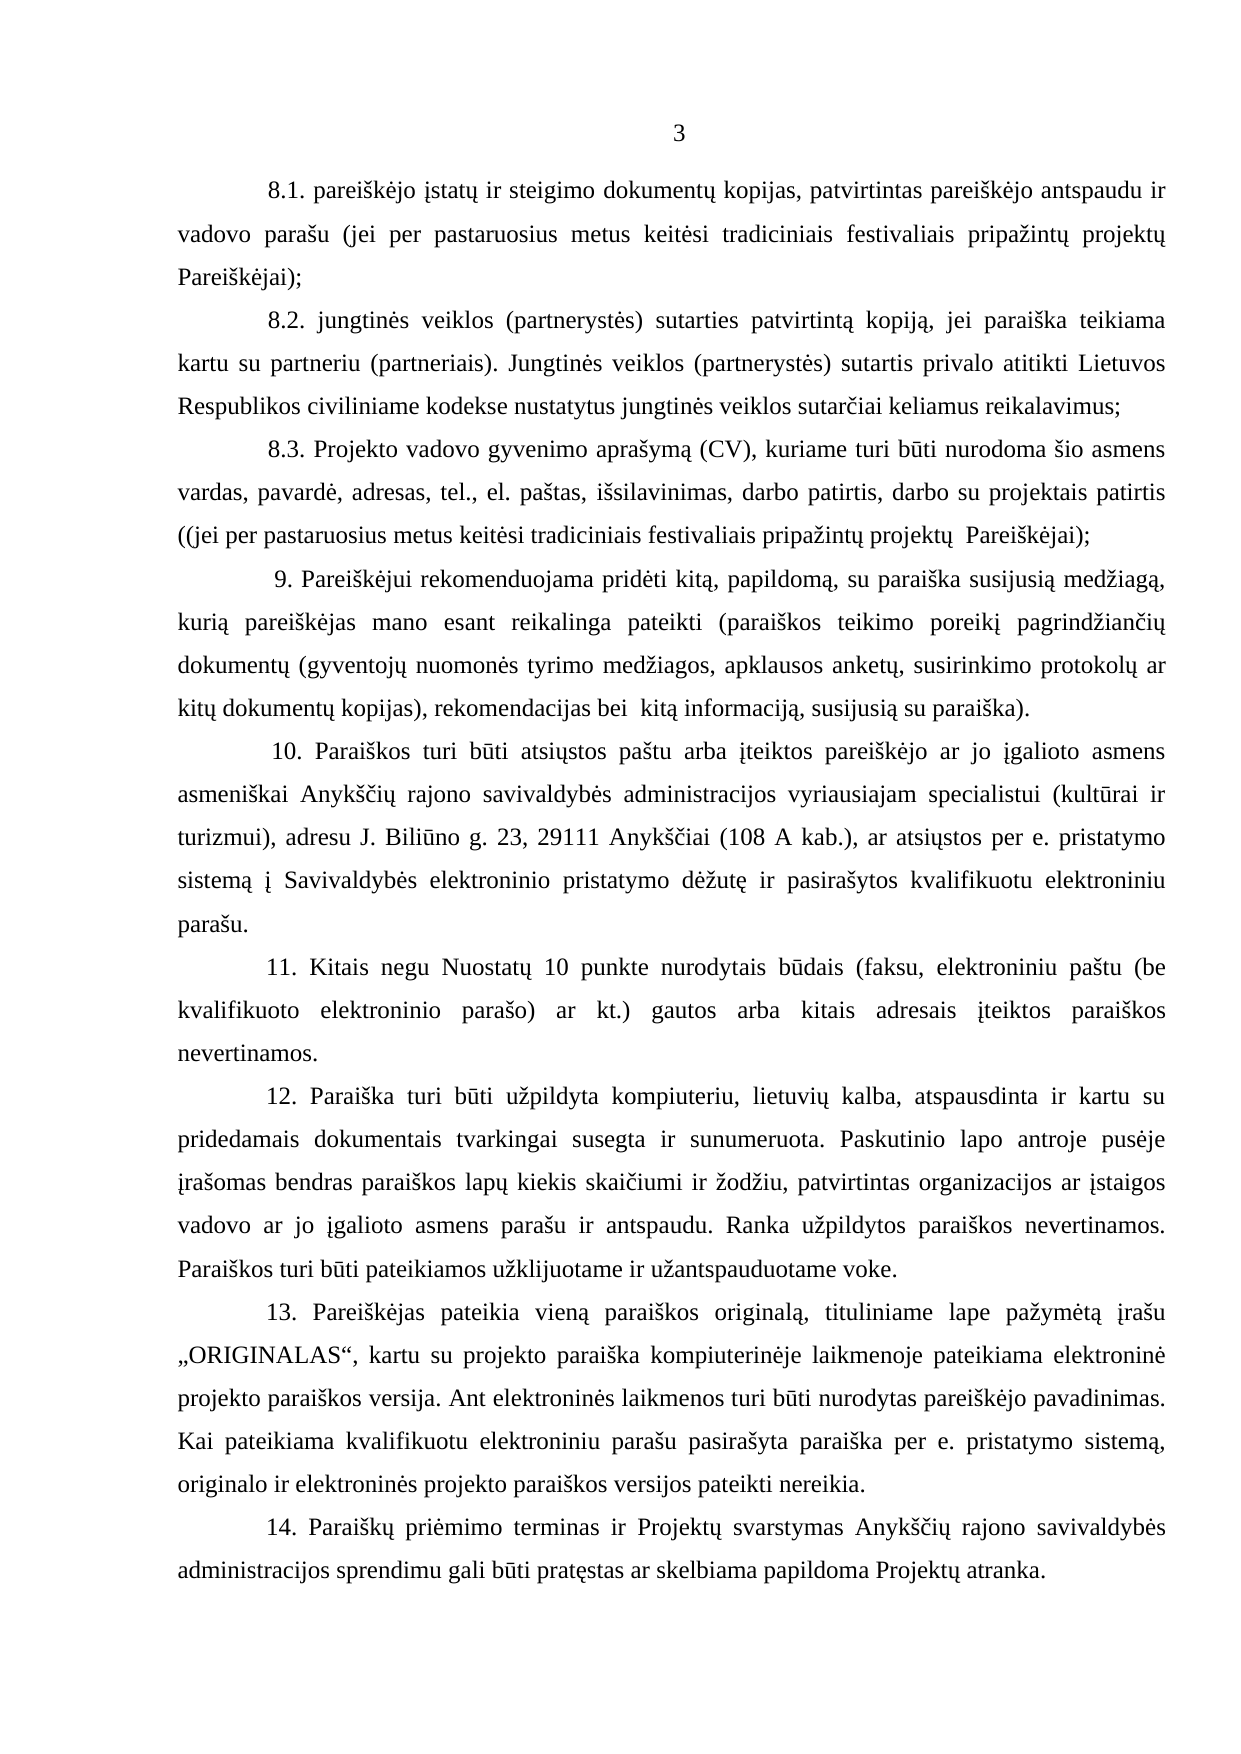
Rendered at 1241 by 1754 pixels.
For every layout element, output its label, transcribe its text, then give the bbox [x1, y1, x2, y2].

text 8.3. Projekto vadovo gyvenimo aprašymą (CV), kuriame turi būti nurodoma šio asmens vardas, pavardė, adresas, tel., el. paštas, išsilavinimas, darbo patirtis, darbo su projektais patirtis ((jei per pastaruosius metus keitėsi tradiciniais festivaliais pripažintų projektų Pareiškėjai); [177, 434, 1167, 549]
text 10. Paraiškos turi būti atsiųstos paštu arba įteiktos pareiškėjo ar jo įgalioto asmens asmeniškai Anykščių rajono savivaldybės administracijos vyriausiajam specialistui (kultūrai ir turizmui), adresu J. Biliūno g. 23, 29111 Anykščiai (108 A kab.), ar atsiųstos per e. pristatymo sistemą į Savivaldybės elektroninio pristatymo dėžutę ir pasirašytos kvalifikuotu elektroniniu parašu. [177, 736, 1167, 937]
text 8.2. jungtinės veiklos (partnerystės) sutarties patvirtintą kopiją, jei paraiška teikiama kartu su partneriu (partneriais). Jungtinės veiklos (partnerystės) sutartis privalo atitikti Lietuvos Respublikos civiliniame kodekse nustatytus jungtinės veiklos sutarčiai keliamus reikalavimus; [177, 305, 1167, 420]
text 11. Kitais negu Nuostatų 10 punkte nurodytais būdais (faksu, elektroniniu paštu (be kvalifikuoto elektroninio parašo) ar kt.) gautos arba kitais adresais įteiktos paraiškos nevertinamos. [177, 952, 1167, 1067]
text 14. Paraiškų priėmimo terminas ir Projektų svarstymas Anykščių rajono savivaldybės administracijos sprendimu gali būti pratęstas ar skelbiama papildoma Projektų atranka. [177, 1512, 1167, 1584]
text 9. Pareiškėjui rekomenduojama pridėti kitą, papildomą, su paraiška susijusią medžiagą, kurią pareiškėjas mano esant reikalinga pateikti (paraiškos teikimo poreikį pagrindžiančių dokumentų (gyventojų nuomonės tyrimo medžiagos, apklausos anketų, susirinkimo protokolų ar kitų dokumentų kopijas), rekomendacijas bei kitą informaciją, susijusią su paraiška). [177, 564, 1167, 722]
text 12. Paraiška turi būti užpildyta kompiuteriu, lietuvių kalba, atspausdinta ir kartu su pridedamais dokumentais tvarkingai susegta ir sunumeruota. Paskutinio lapo antroje pusėje įrašomas bendras paraiškos lapų kiekis skaičiumi ir žodžiu, patvirtintas organizacijos ar įstaigos vadovo ar jo įgalioto asmens parašu ir antspaudu. Ranka užpildytos paraiškos nevertinamos. Paraiškos turi būti pateikiamos užklijuotame ir užantspauduotame voke. [177, 1081, 1167, 1282]
text 8.1. pareiškėjo įstatų ir steigimo dokumentų kopijas, patvirtintas pareiškėjo antspaudu ir vadovo parašu (jei per pastaruosius metus keitėsi tradiciniais festivaliais pripažintų projektų Pareiškėjai); [177, 176, 1167, 291]
text 13. Pareiškėjas pateikia vieną paraiškos originalą, tituliniame lape pažymėtą įrašu „ORIGINALAS“, kartu su projekto paraiška kompiuterinėje laikmenoje pateikiama elektroninė projekto paraiškos versija. Ant elektroninės laikmenos turi būti nurodytas pareiškėjo pavadinimas. Kai pateikiama kvalifikuotu elektroniniu parašu pasirašyta paraiška per e. pristatymo sistemą, originalo ir elektroninės projekto paraiškos versijos pateikti nereikia. [177, 1297, 1167, 1498]
